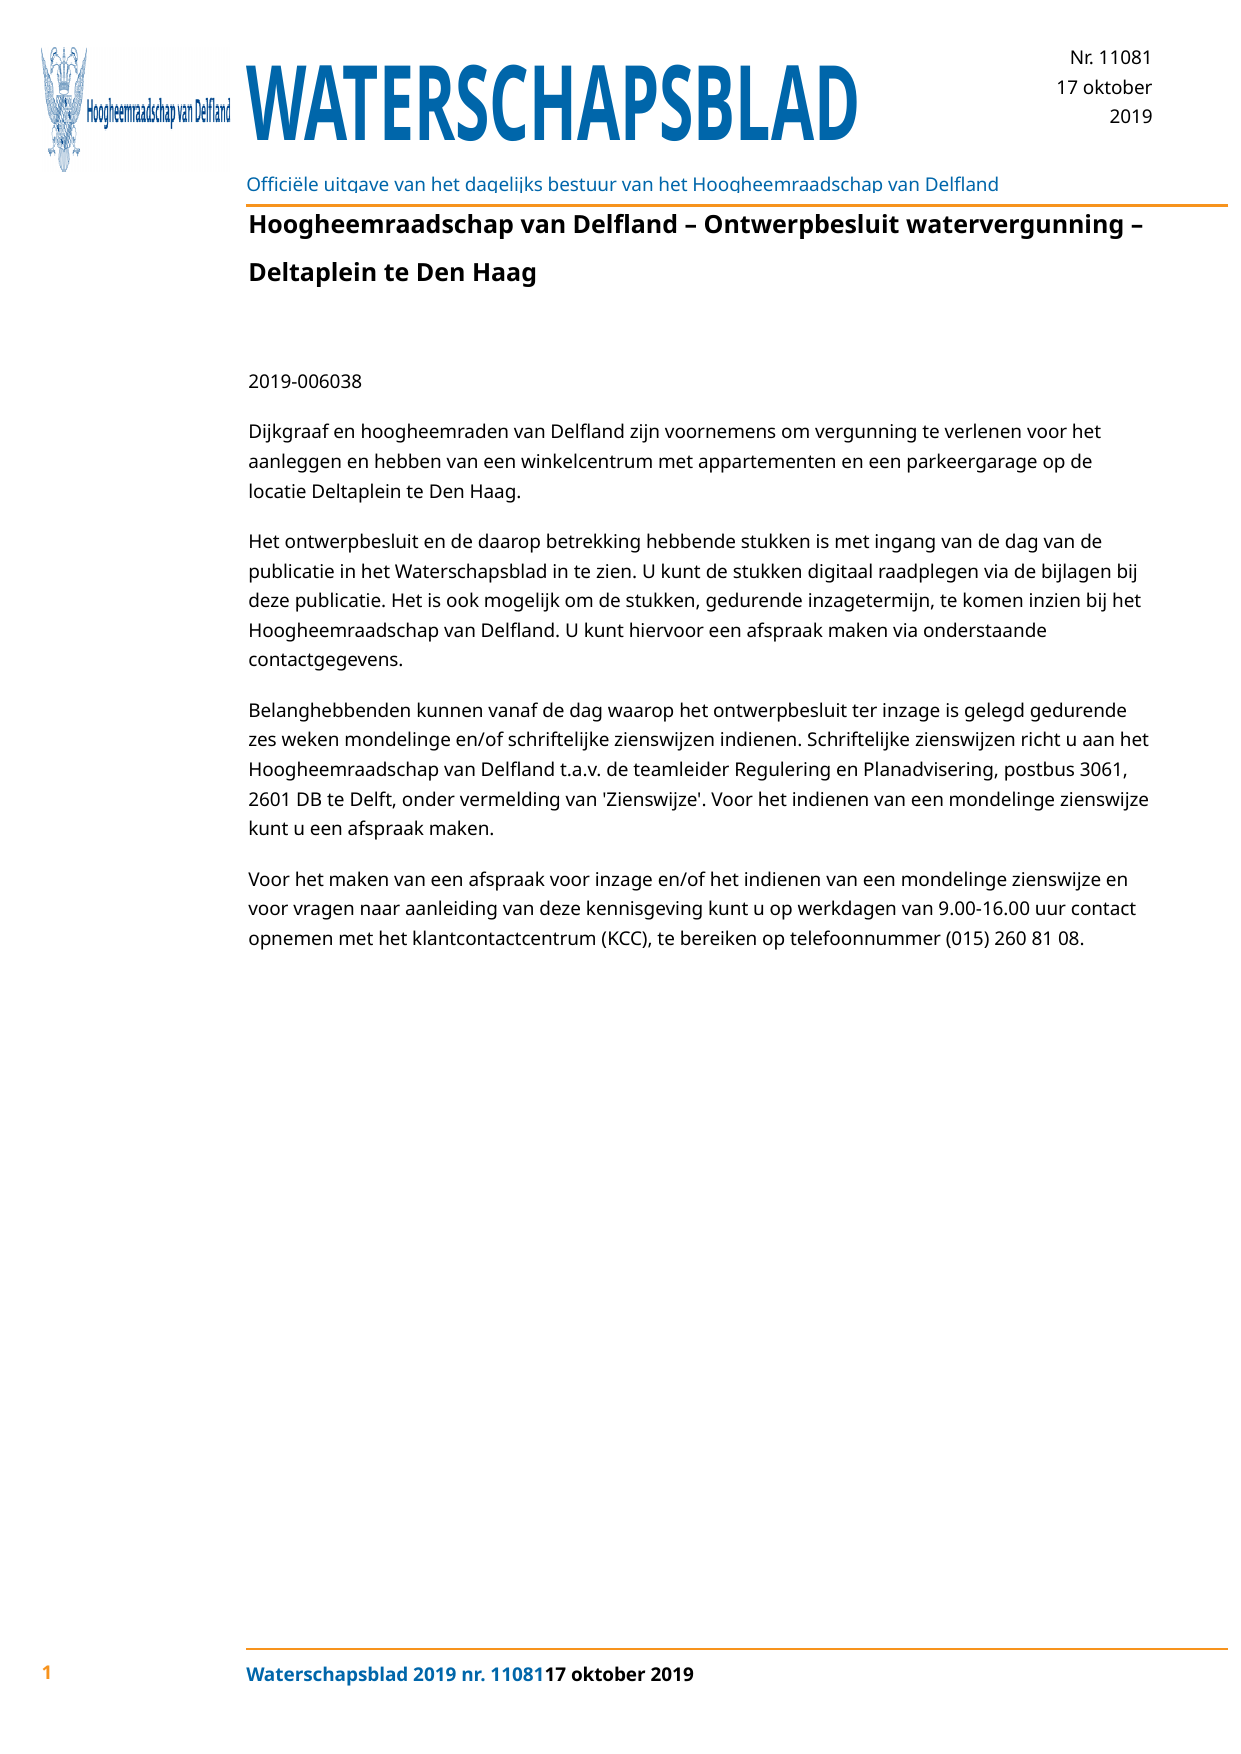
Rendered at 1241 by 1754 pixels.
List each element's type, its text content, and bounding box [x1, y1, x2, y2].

picture [41, 47, 231, 172]
text Het ontwerpbesluit en de daarop betrekking hebbende stukken is met ingang van de dag van de publicatie in het Waterschapsblad in te zien. U kunt de stukken digitaal raadplegen via de bijlagen bij deze publicatie. Het is ook mogelijk om de stukken, gedurende inzagetermijn, te komen inzien bij het Hoogheemraadschap van Delfland. U kunt hiervoor een afspraak maken via onderstaande contactgegevens. [248, 528, 1152, 672]
text 2019-006038 [248, 368, 1152, 394]
text Hoogheemraadschap van Delfland – Ontwerpbesluit watervergunning – Deltaplein te Den Haag [248, 207, 1152, 288]
text Dijkgraaf en hoogheemraden van Delfland zijn voornemens om vergunning te verlenen voor het aanleggen en hebben van een winkelcentrum met appartementen en een parkeergarage op de locatie Deltaplein te Den Haag. [248, 419, 1152, 504]
text Belanghebbenden kunnen vanaf de dag waarop het ontwerpbesluit ter inzage is gelegd gedurende zes weken mondelinge en/of schriftelijke zienswijzen indienen. Schriftelijke zienswijzen richt u aan het Hoogheemraadschap van Delfland t.a.v. de teamleider Regulering en Planadvisering, postbus 3061, 2601 DB te Delft, onder vermelding van 'Zienswijze'. Voor het indienen van een mondelinge zienswijze kunt u een afspraak maken. [248, 697, 1152, 841]
text Voor het maken van een afspraak voor inzage en/of het indienen van een mondelinge zienswijze en voor vragen naar aanleiding van deze kennisgeving kunt u op werkdagen van 9.00-16.00 uur contact opnemen met het klantcontactcentrum (KCC), te bereiken op telefoonnummer (015) 260 81 08. [248, 866, 1152, 951]
